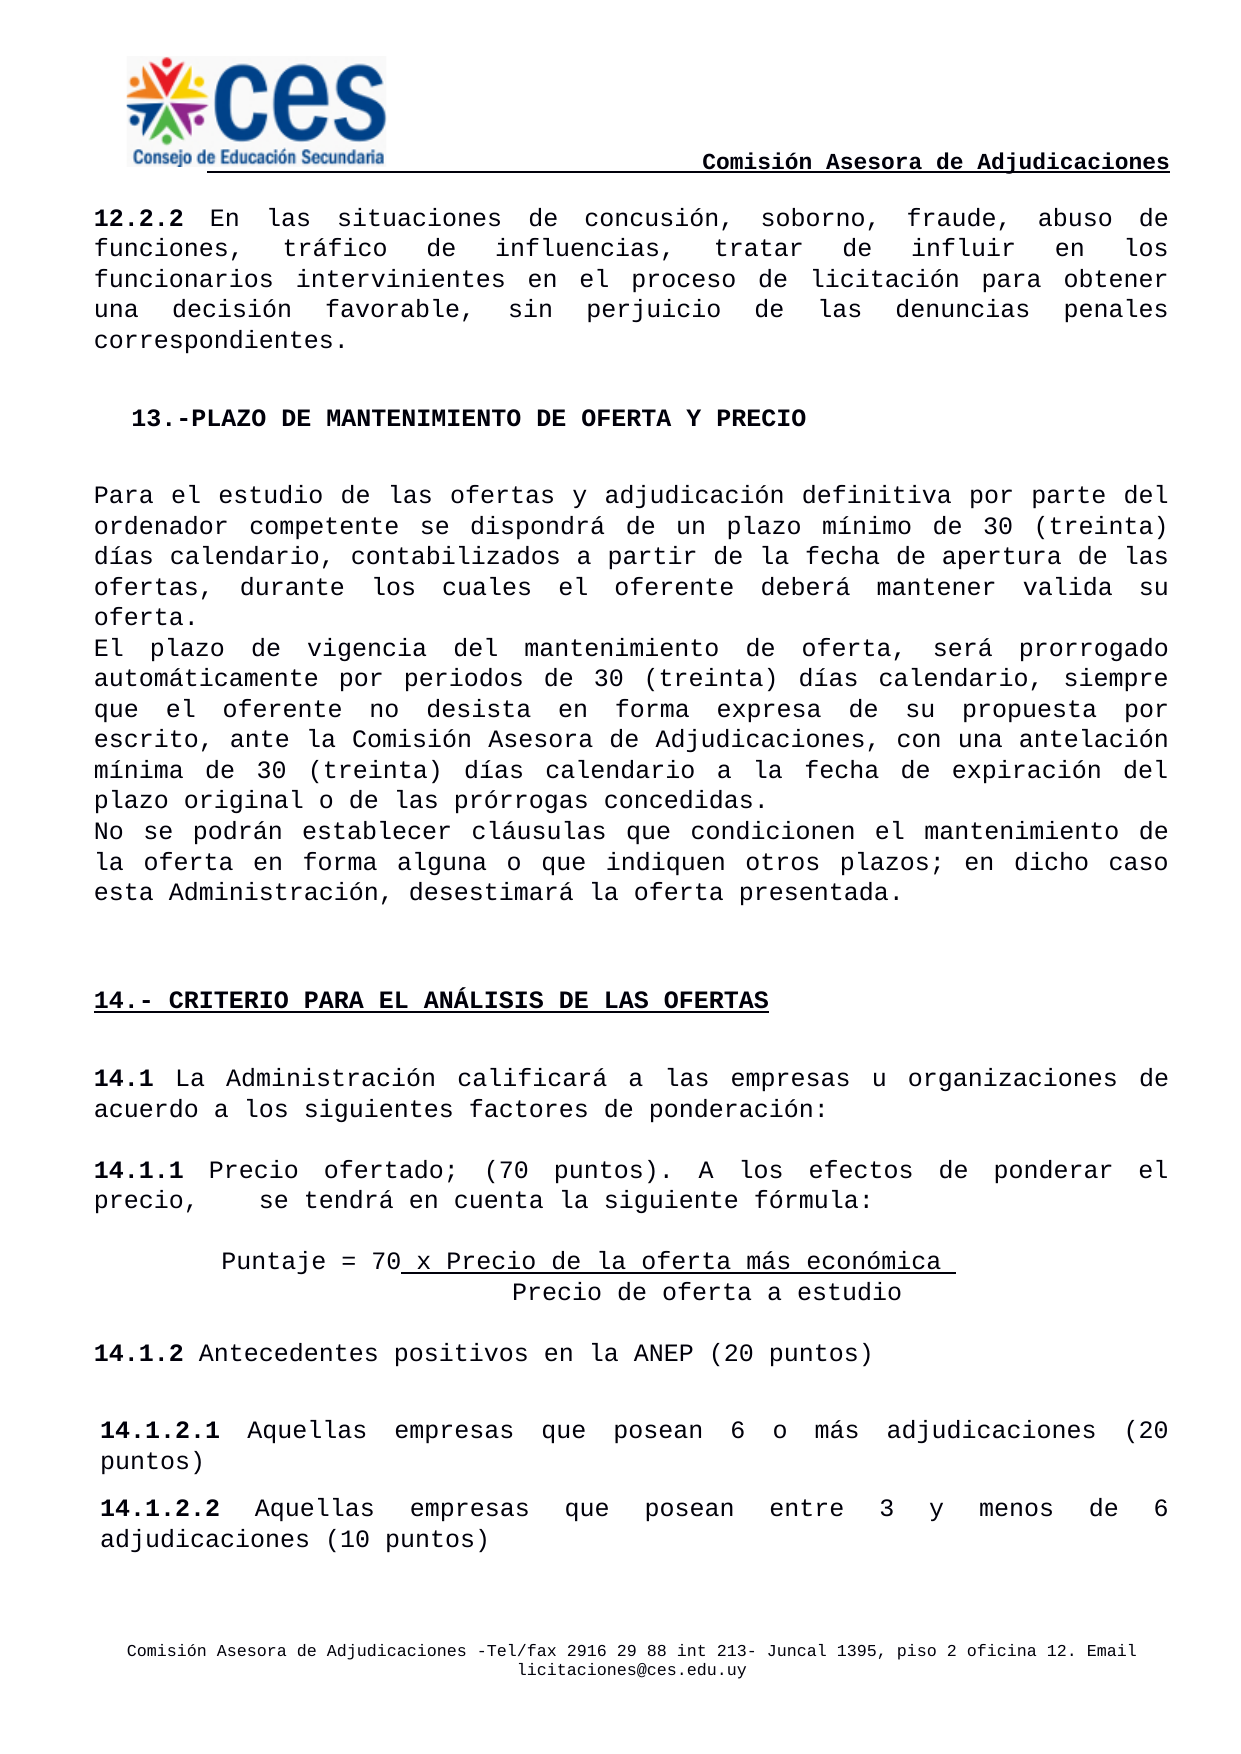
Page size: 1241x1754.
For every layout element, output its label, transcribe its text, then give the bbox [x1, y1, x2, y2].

list 12.2.2 En las situaciones de concusión, soborno, fraude, abuso de funciones, tráfico de influencias, tratar de influir en los funcionarios intervinientes en el proceso de licitación para obtener una decisión favorable, sin perjuicio de las denuncias penales correspondientes. [94, 205, 1169, 356]
list No se podrán establecer cláusulas que condicionen el mantenimiento de la oferta en forma alguna o que indiquen otros plazos; en dicho caso esta Administración, desestimará la oferta presentada. [94, 819, 1169, 908]
list Puntaje = 70 x Precio de la oferta más económica [221, 1249, 1169, 1277]
list Precio de oferta a estudio [221, 1279, 1169, 1308]
list 14.1 La Administración calificará a las empresas u organizaciones de acuerdo a los siguientes factores de ponderación: [94, 1066, 1169, 1124]
list Para el estudio de las ofertas y adjudicación definitiva por parte del ordenador competente se dispondrá de un plazo mínimo de 30 (treinta) días calendario, contabilizados a partir de la fecha de apertura de las ofertas, durante los cuales el oferente deberá mantener valida su oferta. [94, 483, 1169, 633]
list 13.-PLAZO DE MANTENIMIENTO DE OFERTA Y PRECIO [94, 405, 1169, 433]
list 14.1.2.1 Aquellas empresas que posean 6 o más adjudicaciones (20 puntos) [100, 1418, 1169, 1477]
picture [126, 56, 387, 167]
list 14.1.2 Antecedentes positivos en la ANEP (20 puntos) [94, 1340, 1169, 1369]
text 14.- CRITERIO PARA EL ANÁLISIS DE LAS OFERTAS [94, 988, 1169, 1016]
list 14.1.2.2 Aquellas empresas que posean entre 3 y menos de 6 adjudicaciones (10 puntos) [100, 1496, 1169, 1554]
list 14.1.1 Precio ofertado; (70 puntos). A los efectos de ponderar el precio, se tendrá en cuenta la siguiente fórmula: [94, 1157, 1169, 1216]
list El plazo de vigencia del mantenimiento de oferta, será prorrogado automáticamente por periodos de 30 (treinta) días calendario, siempre que el oferente no desista en forma expresa de su propuesta por escrito, ante la Comisión Asesora de Adjudicaciones, con una antelación mínima de 30 (treinta) días calendario a la fecha de expiración del plazo original o de las prórrogas concedidas. [94, 636, 1169, 816]
